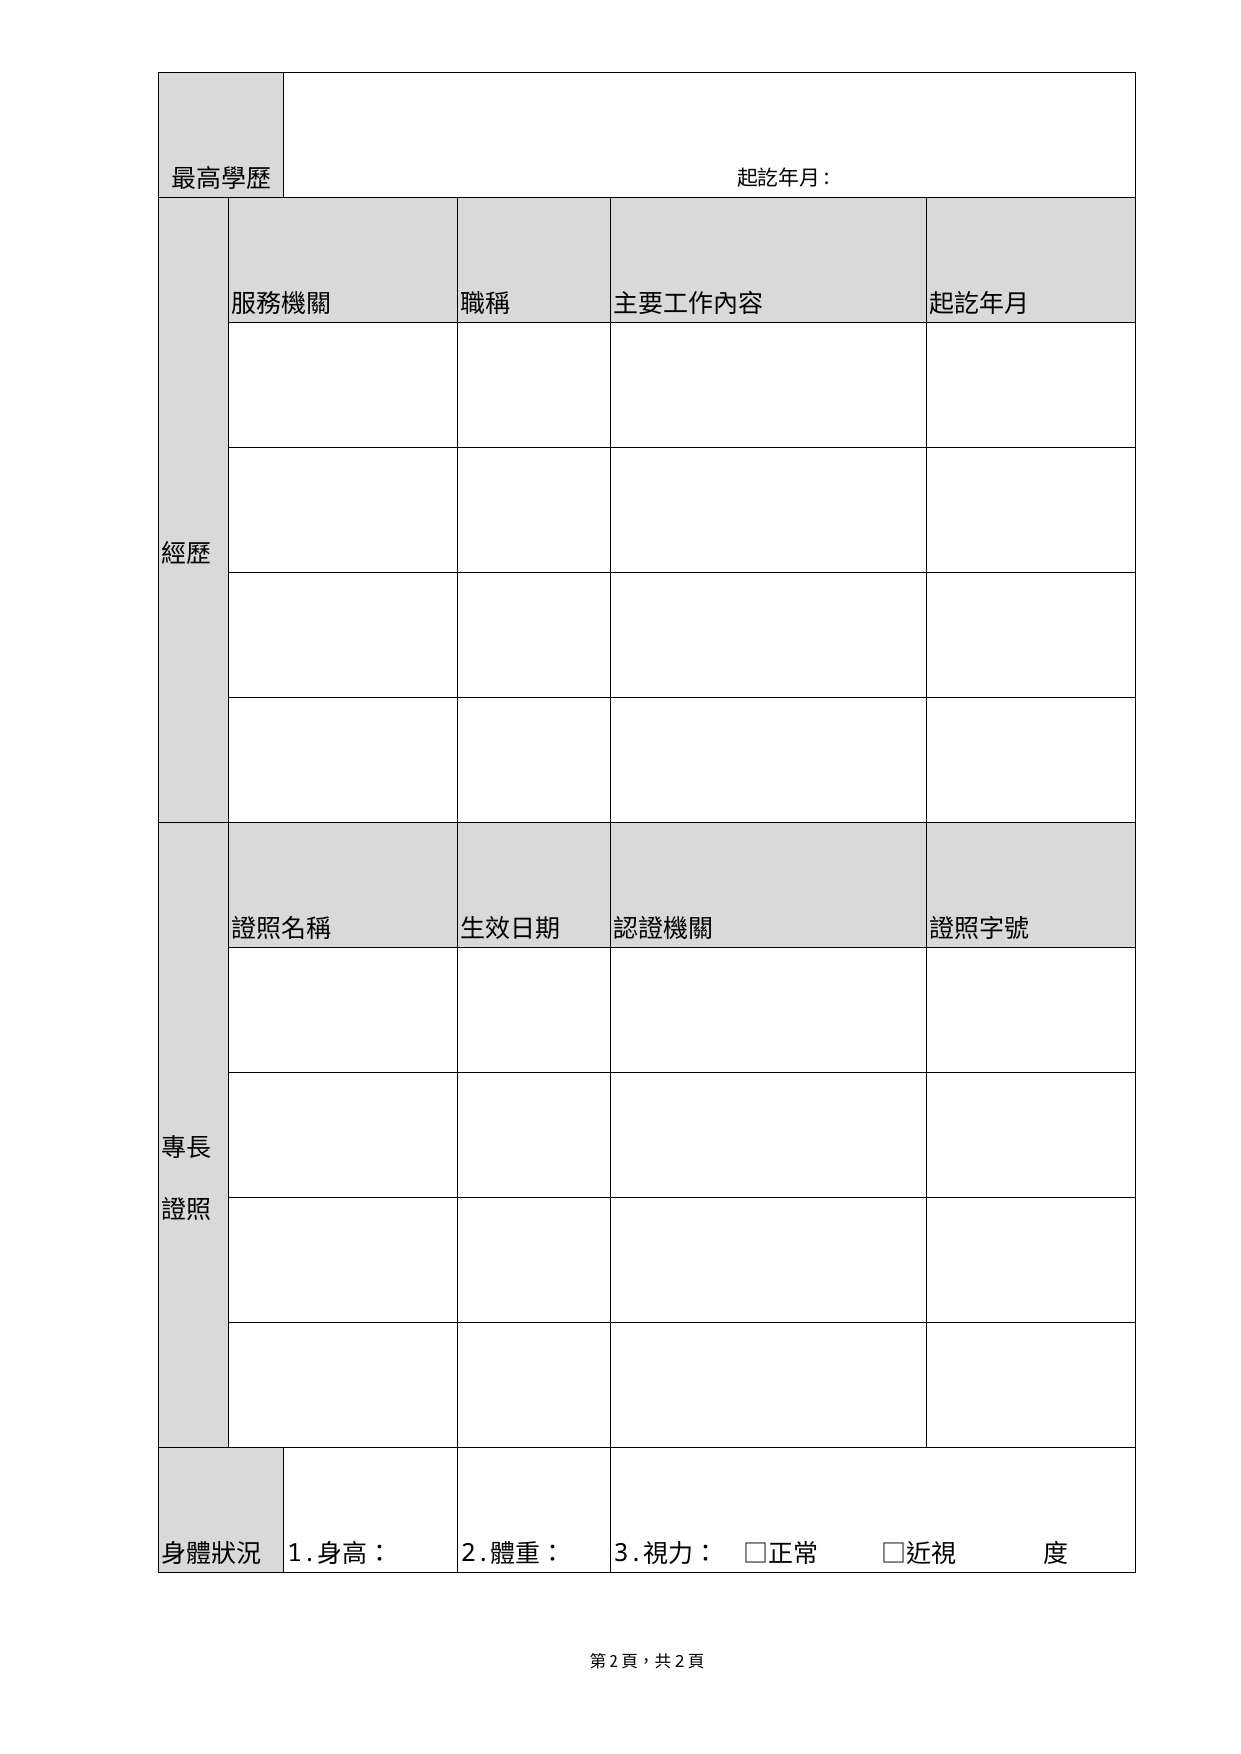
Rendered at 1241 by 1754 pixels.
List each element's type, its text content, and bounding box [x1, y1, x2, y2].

table_cell [458, 1198, 610, 1322]
table_cell [611, 573, 926, 697]
table_cell [611, 698, 926, 822]
table_cell 身體狀況 [159, 1448, 283, 1572]
table_cell 經歷 [159, 198, 228, 822]
table_cell [458, 573, 610, 697]
table_cell [458, 1073, 610, 1197]
table_cell 主要工作內容 [611, 198, 926, 322]
table_cell 3.視力： □正常 □近視 度 [611, 1448, 1135, 1572]
table_cell [611, 948, 926, 1072]
table_cell [611, 323, 926, 447]
table_cell [458, 698, 610, 822]
table_cell 最高學歷 [159, 73, 283, 197]
table_cell [927, 323, 1135, 447]
table_cell [458, 448, 610, 572]
table_cell [458, 1323, 610, 1447]
table_cell 證照名稱 [229, 823, 457, 947]
table_cell [458, 323, 610, 447]
table_cell [611, 1323, 926, 1447]
table_cell [927, 1323, 1135, 1447]
table_cell [611, 448, 926, 572]
table_cell 證照字號 [927, 823, 1135, 947]
table_cell [927, 448, 1135, 572]
table_cell [229, 1198, 457, 1322]
table_cell 起訖年月 [927, 198, 1135, 322]
table_cell 1.身高： [284, 1448, 457, 1572]
table_cell [927, 698, 1135, 822]
table_cell [927, 1198, 1135, 1322]
table_cell [458, 948, 610, 1072]
table_cell [229, 698, 457, 822]
table_cell 專長證照 [159, 823, 228, 1447]
table_cell [229, 573, 457, 697]
table_cell [229, 1073, 457, 1197]
table_cell 起訖年月: [284, 73, 1135, 197]
table_cell 生效日期 [458, 823, 610, 947]
table_cell 2.體重： [458, 1448, 610, 1572]
table_cell 認證機關 [611, 823, 926, 947]
table_cell [229, 948, 457, 1072]
table_cell [611, 1198, 926, 1322]
table_cell 職稱 [458, 198, 610, 322]
table_cell [927, 1073, 1135, 1197]
table_cell [611, 1073, 926, 1197]
table_cell [229, 448, 457, 572]
table_cell 服務機關 [229, 198, 457, 322]
table_cell [927, 573, 1135, 697]
table_cell [927, 948, 1135, 1072]
table_cell [229, 323, 457, 447]
table_cell [229, 1323, 457, 1447]
